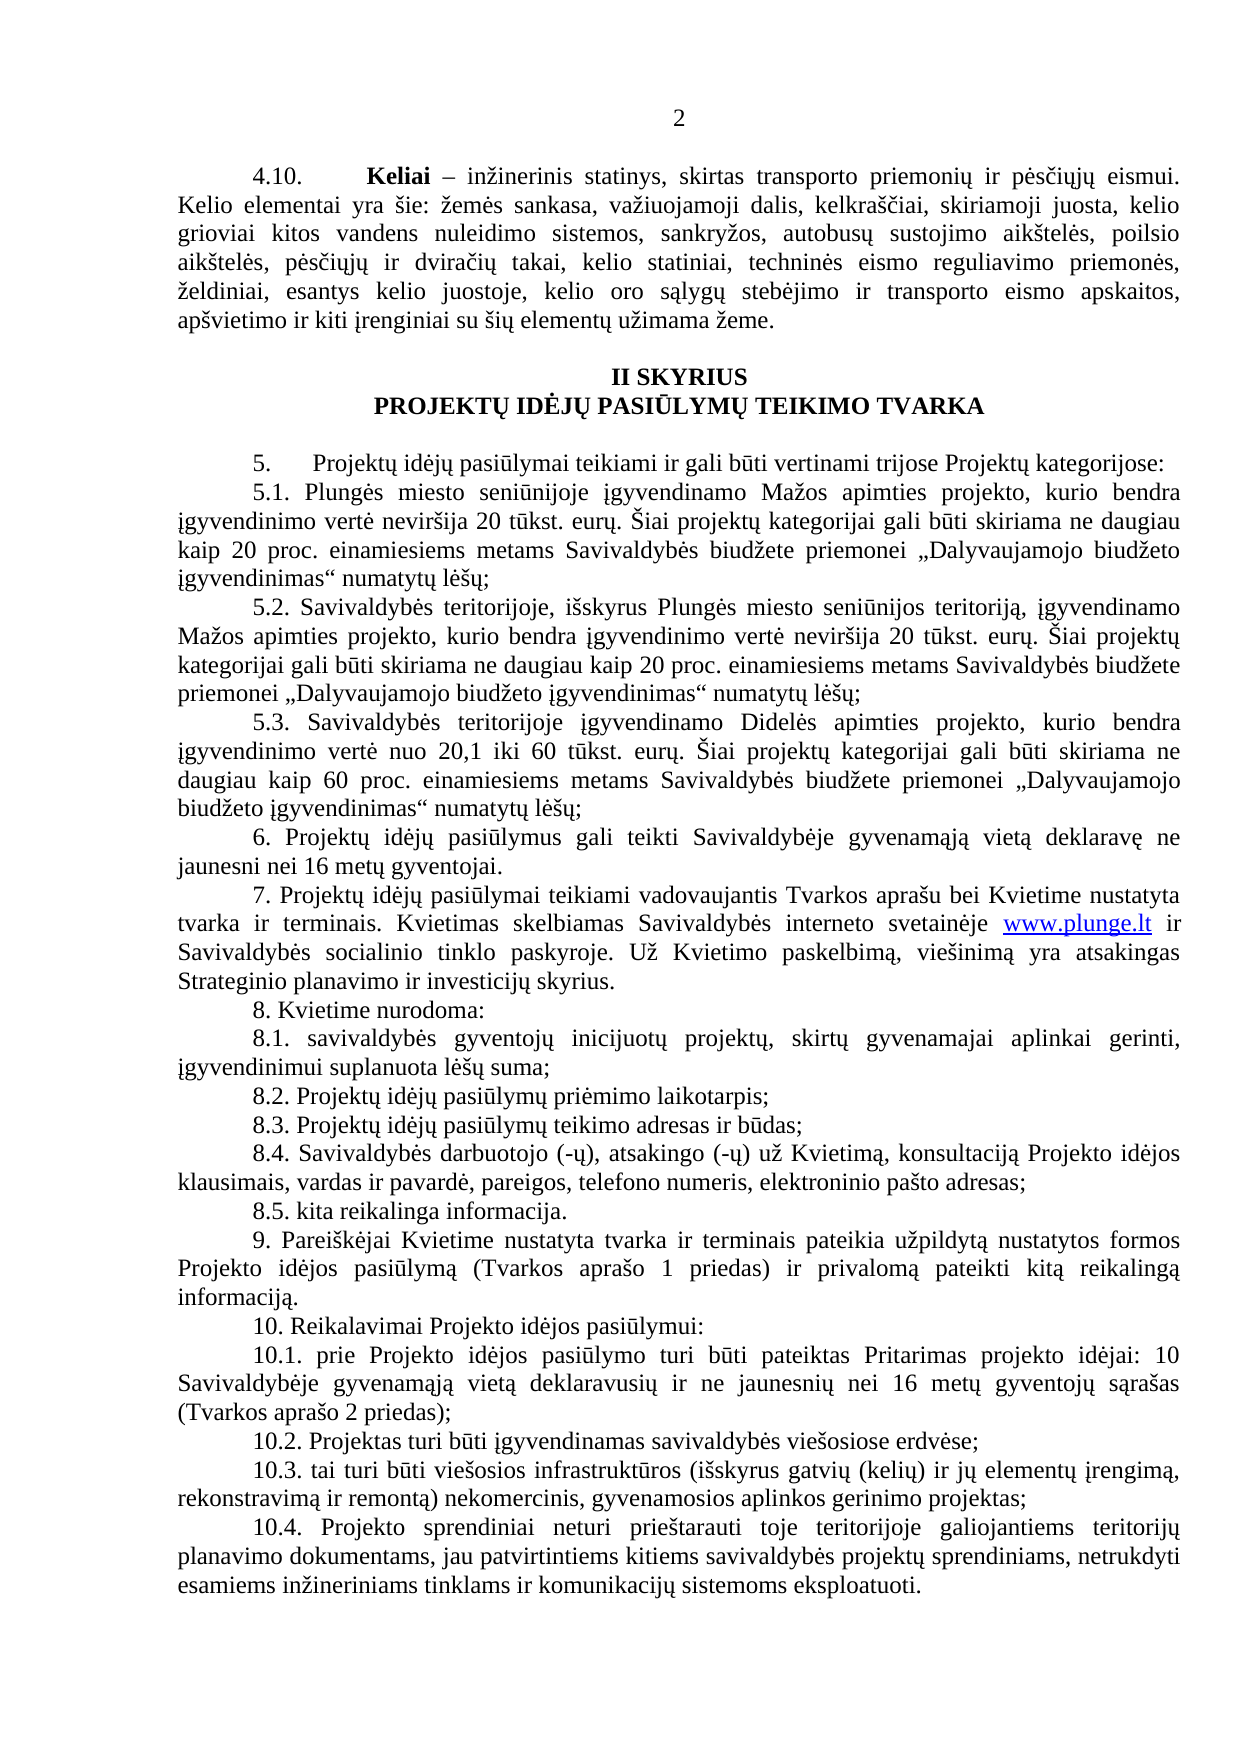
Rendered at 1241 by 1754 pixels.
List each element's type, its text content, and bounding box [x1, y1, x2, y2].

text 5. Projektų idėjų pasiūlymai teikiami ir gali būti vertinami trijose Projektų kategorijose: [177, 448, 1181, 477]
text 8.1. savivaldybės gyventojų inicijuotų projektų, skirtų gyvenamajai aplinkai gerinti, įgyvendinimui suplanuota lėšų suma; [177, 1023, 1181, 1081]
text 6. Projektų idėjų pasiūlymus gali teikti Savivaldybėje gyvenamąją vietą deklaravę ne jaunesni nei 16 metų gyventojai. [177, 822, 1181, 880]
text 8.2. Projektų idėjų pasiūlymų priėmimo laikotarpis; [177, 1081, 1181, 1110]
text 10.4. Projekto sprendiniai neturi prieštarauti toje teritorijoje galiojantiems teritorijų planavimo dokumentams, jau patvirtintiems kitiems savivaldybės projektų sprendiniams, netrukdyti esamiems inžineriniams tinklams ir komunikacijų sistemoms eksploatuoti. [177, 1512, 1181, 1598]
text 10.3. tai turi būti viešosios infrastruktūros (išskyrus gatvių (kelių) ir jų elementų įrengimą, rekonstravimą ir remontą) nekomercinis, gyvenamosios aplinkos gerinimo projektas; [177, 1455, 1181, 1512]
text 8. Kvietime nurodoma: [177, 995, 1181, 1023]
text 8.5. kita reikalinga informacija. [177, 1196, 1181, 1225]
text 9. Pareiškėjai Kvietime nustatyta tvarka ir terminais pateikia užpildytą nustatytos formos Projekto idėjos pasiūlymą (Tvarkos aprašo 1 priedas) ir privalomą pateikti kitą reikalingą informaciją. [177, 1225, 1181, 1311]
text 5.3. Savivaldybės teritorijoje įgyvendinamo Didelės apimties projekto, kurio bendra įgyvendinimo vertė nuo 20,1 iki 60 tūkst. eurų. Šiai projektų kategorijai gali būti skiriama ne daugiau kaip 60 proc. einamiesiems metams Savivaldybės biudžete priemonei „Dalyvaujamojo biudžeto įgyvendinimas“ numatytų lėšų; [177, 707, 1181, 822]
text 10. Reikalavimai Projekto idėjos pasiūlymui: [177, 1311, 1181, 1340]
text 4.10. Keliai – inžinerinis statinys, skirtas transporto priemonių ir pėsčiųjų eismui. Kelio elementai yra šie: žemės sankasa, važiuojamoji dalis, kelkraščiai, skiriamoji juosta, kelio grioviai kitos vandens nuleidimo sistemos, sankryžos, autobusų sustojimo aikštelės, poilsio aikštelės, pėsčiųjų ir dviračių takai, kelio statiniai, techninės eismo reguliavimo priemonės, želdiniai, esantys kelio juostoje, kelio oro sąlygų stebėjimo ir transporto eismo apskaitos, apšvietimo ir kiti įrenginiai su šių elementų užimama žeme. [177, 161, 1181, 333]
text 5.2. Savivaldybės teritorijoje, išskyrus Plungės miesto seniūnijos teritoriją, įgyvendinamo Mažos apimties projekto, kurio bendra įgyvendinimo vertė neviršija 20 tūkst. eurų. Šiai projektų kategorijai gali būti skiriama ne daugiau kaip 20 proc. einamiesiems metams Savivaldybės biudžete priemonei „Dalyvaujamojo biudžeto įgyvendinimas“ numatytų lėšų; [177, 592, 1181, 707]
text 8.4. Savivaldybės darbuotojo (-ų), atsakingo (-ų) už Kvietimą, konsultaciją Projekto idėjos klausimais, vardas ir pavardė, pareigos, telefono numeris, elektroninio pašto adresas; [177, 1138, 1181, 1196]
text PROJEKTŲ IDĖJŲ PASIŪLYMŲ TEIKIMO TVARKA [177, 391, 1181, 420]
text II SKYRIUS [177, 362, 1181, 391]
text 8.3. Projektų idėjų pasiūlymų teikimo adresas ir būdas; [177, 1110, 1181, 1138]
text 7. Projektų idėjų pasiūlymai teikiami vadovaujantis Tvarkos aprašu bei Kvietime nustatyta tvarka ir terminais. Kvietimas skelbiamas Savivaldybės interneto svetainėje www.plunge.lt ir Savivaldybės socialinio tinklo paskyroje. Už Kvietimo paskelbimą, viešinimą yra atsakingas Strateginio planavimo ir investicijų skyrius. [177, 880, 1181, 995]
text 10.2. Projektas turi būti įgyvendinamas savivaldybės viešosiose erdvėse; [177, 1426, 1181, 1455]
text 5.1. Plungės miesto seniūnijoje įgyvendinamo Mažos apimties projekto, kurio bendra įgyvendinimo vertė neviršija 20 tūkst. eurų. Šiai projektų kategorijai gali būti skiriama ne daugiau kaip 20 proc. einamiesiems metams Savivaldybės biudžete priemonei „Dalyvaujamojo biudžeto įgyvendinimas“ numatytų lėšų; [177, 477, 1181, 592]
text 10.1. prie Projekto idėjos pasiūlymo turi būti pateiktas Pritarimas projekto idėjai: 10 Savivaldybėje gyvenamąją vietą deklaravusių ir ne jaunesnių nei 16 metų gyventojų sąrašas (Tvarkos aprašo 2 priedas); [177, 1340, 1181, 1426]
